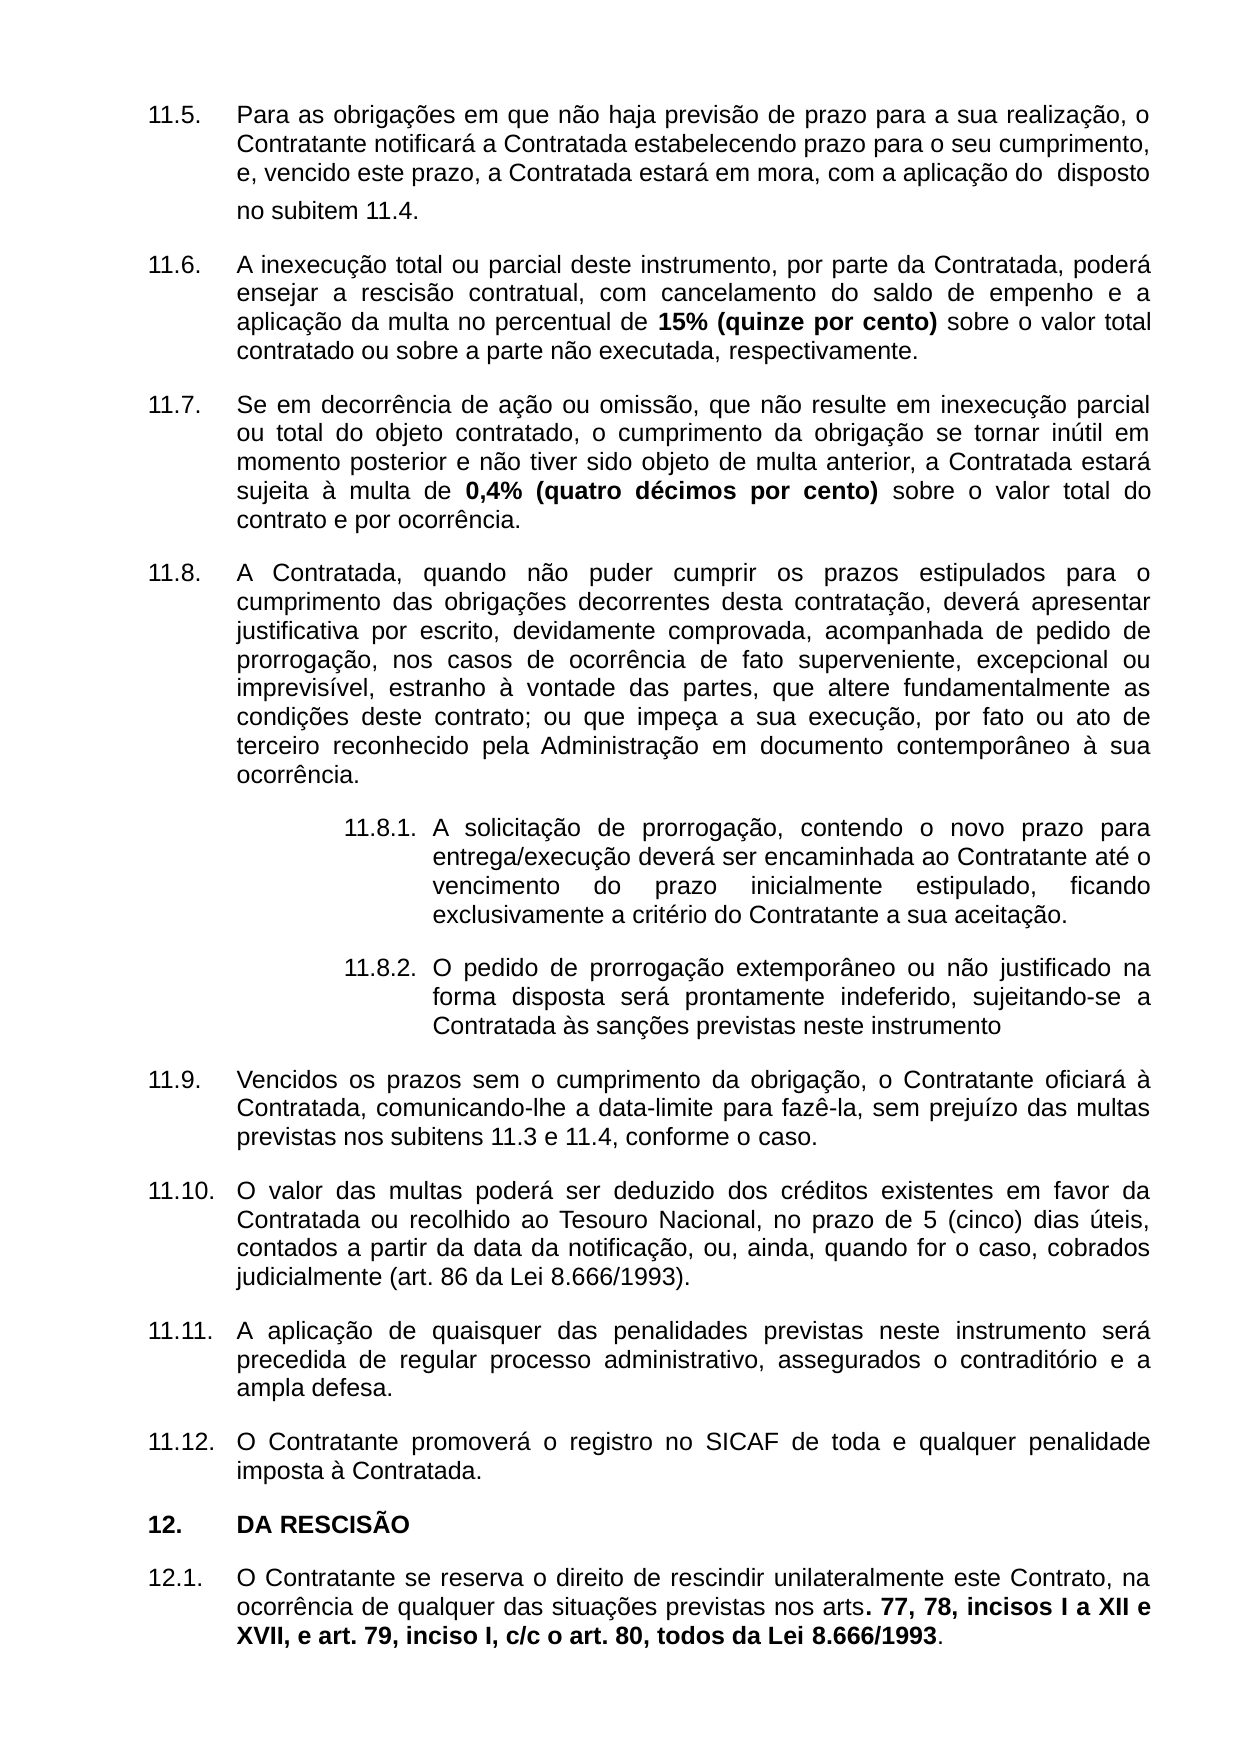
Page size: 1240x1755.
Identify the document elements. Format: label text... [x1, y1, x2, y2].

list Se em decorrência de ação ou omissão, que não resulte em inexecução parcial ou total do objeto contratado, o cumprimento da obrigação se tornar inútil em momento posterior e não tiver sido objeto de multa anterior, a Contratada estará sujeita à multa de 0,4% (quatro décimos por cento) sobre o valor total do contrato e por ocorrência. [148, 389, 1152, 533]
subtitle DA RESCISÃO [148, 1510, 1223, 1538]
list A aplicação de quaisquer das penalidades previstas neste instrumento será precedida de regular processo administrativo, assegurados o contraditório e a ampla defesa. [148, 1316, 1152, 1402]
list O Contratante promoverá o registro no SICAF de toda e qualquer penalidade imposta à Contratada. [148, 1427, 1152, 1485]
list A solicitação de prorrogação, contendo o novo prazo para entrega/execução deverá ser encaminhada ao Contratante até o vencimento do prazo inicialmente estipulado, ficando exclusivamente a critério do Contratante a sua aceitação. [344, 813, 1152, 928]
list O valor das multas poderá ser deduzido dos créditos existentes em favor da Contratada ou recolhido ao Tesouro Nacional, no prazo de 5 (cinco) dias úteis, contados a partir da data da notificação, ou, ainda, quando for o caso, cobrados judicialmente (art. 86 da Lei 8.666/1993). [148, 1176, 1152, 1291]
list A Contratada, quando não puder cumprir os prazos estipulados para o cumprimento das obrigações decorrentes desta contratação, deverá apresentar justificativa por escrito, devidamente comprovada, acompanhada de pedido de prorrogação, nos casos de ocorrência de fato superveniente, excepcional ou imprevisível, estranho à vontade das partes, que altere fundamentalmente as condições deste contrato; ou que impeça a sua execução, por fato ou ato de terceiro reconhecido pela Administração em documento contemporâneo à sua ocorrência. [148, 558, 1152, 788]
text no subitem 11.4. [236, 196, 1223, 224]
list A inexecução total ou parcial deste instrumento, por parte da Contratada, poderá ensejar a rescisão contratual, com cancelamento do saldo de empenho e a aplicação da multa no percentual de 15% (quinze por cento) sobre o valor total contratado ou sobre a parte não executada, respectivamente. [148, 249, 1152, 364]
list O pedido de prorrogação extemporâneo ou não justificado na forma disposta será prontamente indeferido, sujeitando-se a Contratada às sanções previstas neste instrumento [344, 953, 1152, 1040]
list Para as obrigações em que não haja previsão de prazo para a sua realização, o Contratante notificará a Contratada estabelecendo prazo para o seu cumprimento, e, vencido este prazo, a Contratada estará em mora, com a aplicação do disposto [148, 100, 1152, 186]
list Vencidos os prazos sem o cumprimento da obrigação, o Contratante oficiará à Contratada, comunicando-lhe a data-limite para fazê-la, sem prejuízo das multas previstas nos subitens 11.3 e 11.4, conforme o caso. [148, 1065, 1152, 1151]
list O Contratante se reserva o direito de rescindir unilateralmente este Contrato, na ocorrência de qualquer das situações previstas nos arts. 77, 78, incisos I a XII e XVII, e art. 79, inciso I, c/c o art. 80, todos da Lei 8.666/1993. [148, 1563, 1152, 1650]
